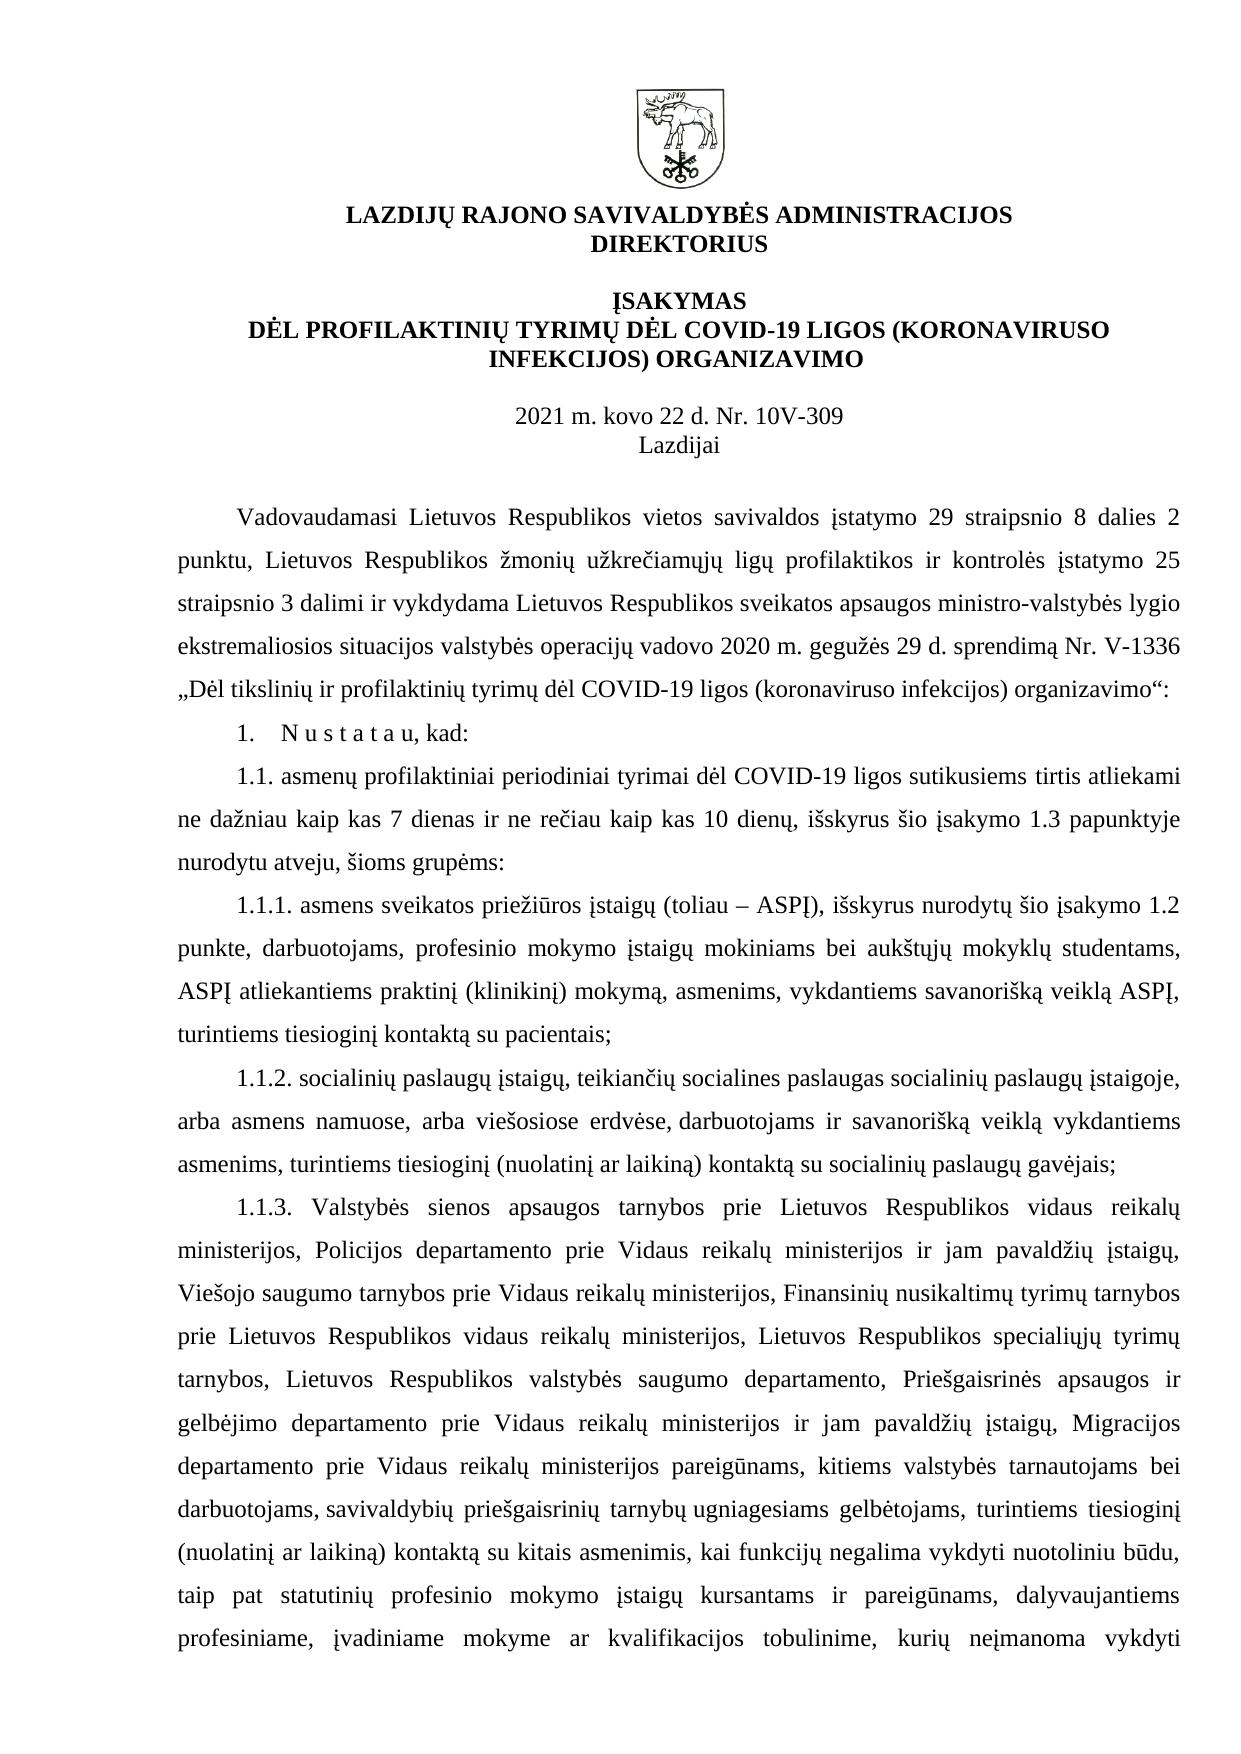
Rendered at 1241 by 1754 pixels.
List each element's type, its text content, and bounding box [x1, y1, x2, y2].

text LAZDIJŲ RAJONO SAVIVALDYBĖS ADMINISTRACIJOS [177, 200, 1181, 229]
text ĮSAKYMAS [177, 286, 1181, 315]
text DIREKTORIUS [177, 229, 1181, 258]
text 1.1.3. Valstybės sienos apsaugos tarnybos prie Lietuvos Respublikos vidaus reikalų ministerijos, Policijos departamento prie Vidaus reikalų ministerijos ir jam pavaldžių įstaigų, Viešojo saugumo tarnybos prie Vidaus reikalų ministerijos, Finansinių nusikaltimų tyrimų tarnybos prie Lietuvos Respublikos vidaus reikalų ministerijos, Lietuvos Respublikos specialiųjų tyrimų tarnybos, Lietuvos Respublikos valstybės saugumo departamento, Priešgaisrinės apsaugos ir gelbėjimo departamento prie Vidaus reikalų ministerijos ir jam pavaldžių įstaigų, Migracijos departamento prie Vidaus reikalų ministerijos pareigūnams, kitiems valstybės tarnautojams bei darbuotojams, savivaldybių priešgaisrinių tarnybų ugniagesiams gelbėtojams, turintiems tiesioginį (nuolatinį ar laikiną) kontaktą su kitais asmenimis, kai funkcijų negalima vykdyti nuotoliniu būdu, taip pat statutinių profesinio mokymo įstaigų kursantams ir pareigūnams, dalyvaujantiems profesiniame, įvadiniame mokyme ar kvalifikacijos tobulinime, kurių neįmanoma vykdyti [177, 1192, 1181, 1652]
text Vadovaudamasi Lietuvos Respublikos vietos savivaldos įstatymo 29 straipsnio 8 dalies 2 punktu, Lietuvos Respublikos žmonių užkrečiamųjų ligų profilaktikos ir kontrolės įstatymo 25 straipsnio 3 dalimi ir vykdydama Lietuvos Respublikos sveikatos apsaugos ministro-valstybės lygio ekstremaliosios situacijos valstybės operacijų vadovo 2020 m. gegužės 29 d. sprendimą Nr. V-1336 „Dėl tikslinių ir profilaktinių tyrimų dėl COVID-19 ligos (koronaviruso infekcijos) organizavimo“: [177, 502, 1181, 703]
text 1.1.1. asmens sveikatos priežiūros įstaigų (toliau – ASPĮ), išskyrus nurodytų šio įsakymo 1.2 punkte, darbuotojams, profesinio mokymo įstaigų mokiniams bei aukštųjų mokyklų studentams, ASPĮ atliekantiems praktinį (klinikinį) mokymą, asmenims, vykdantiems savanorišką veiklą ASPĮ, turintiems tiesioginį kontaktą su pacientais; [177, 890, 1181, 1048]
text DĖL PROFILAKTINIŲ TYRIMŲ DĖL COVID-19 LIGOS (KORONAVIRUSO INFEKCIJOS) ORGANIZAVIMO [177, 315, 1181, 373]
text Lazdijai [177, 430, 1181, 459]
text 1.1. asmenų profilaktiniai periodiniai tyrimai dėl COVID-19 ligos sutikusiems tirtis atliekami ne dažniau kaip kas 7 dienas ir ne rečiau kaip kas 10 dienų, išskyrus šio įsakymo 1.3 papunktyje nurodytu atveju, šioms grupėms: [177, 761, 1181, 876]
text 2021 m. kovo 22 d. Nr. 10V-309 [177, 401, 1181, 430]
text 1.1.2. socialinių paslaugų įstaigų, teikiančių socialines paslaugas socialinių paslaugų įstaigoje, arba asmens namuose, arba viešosiose erdvėse, darbuotojams ir savanorišką veiklą vykdantiems asmenims, turintiems tiesioginį (nuolatinį ar laikiną) kontaktą su socialinių paslaugų gavėjais; [177, 1063, 1181, 1178]
text 1. Nustatau, kad: [177, 718, 1181, 746]
